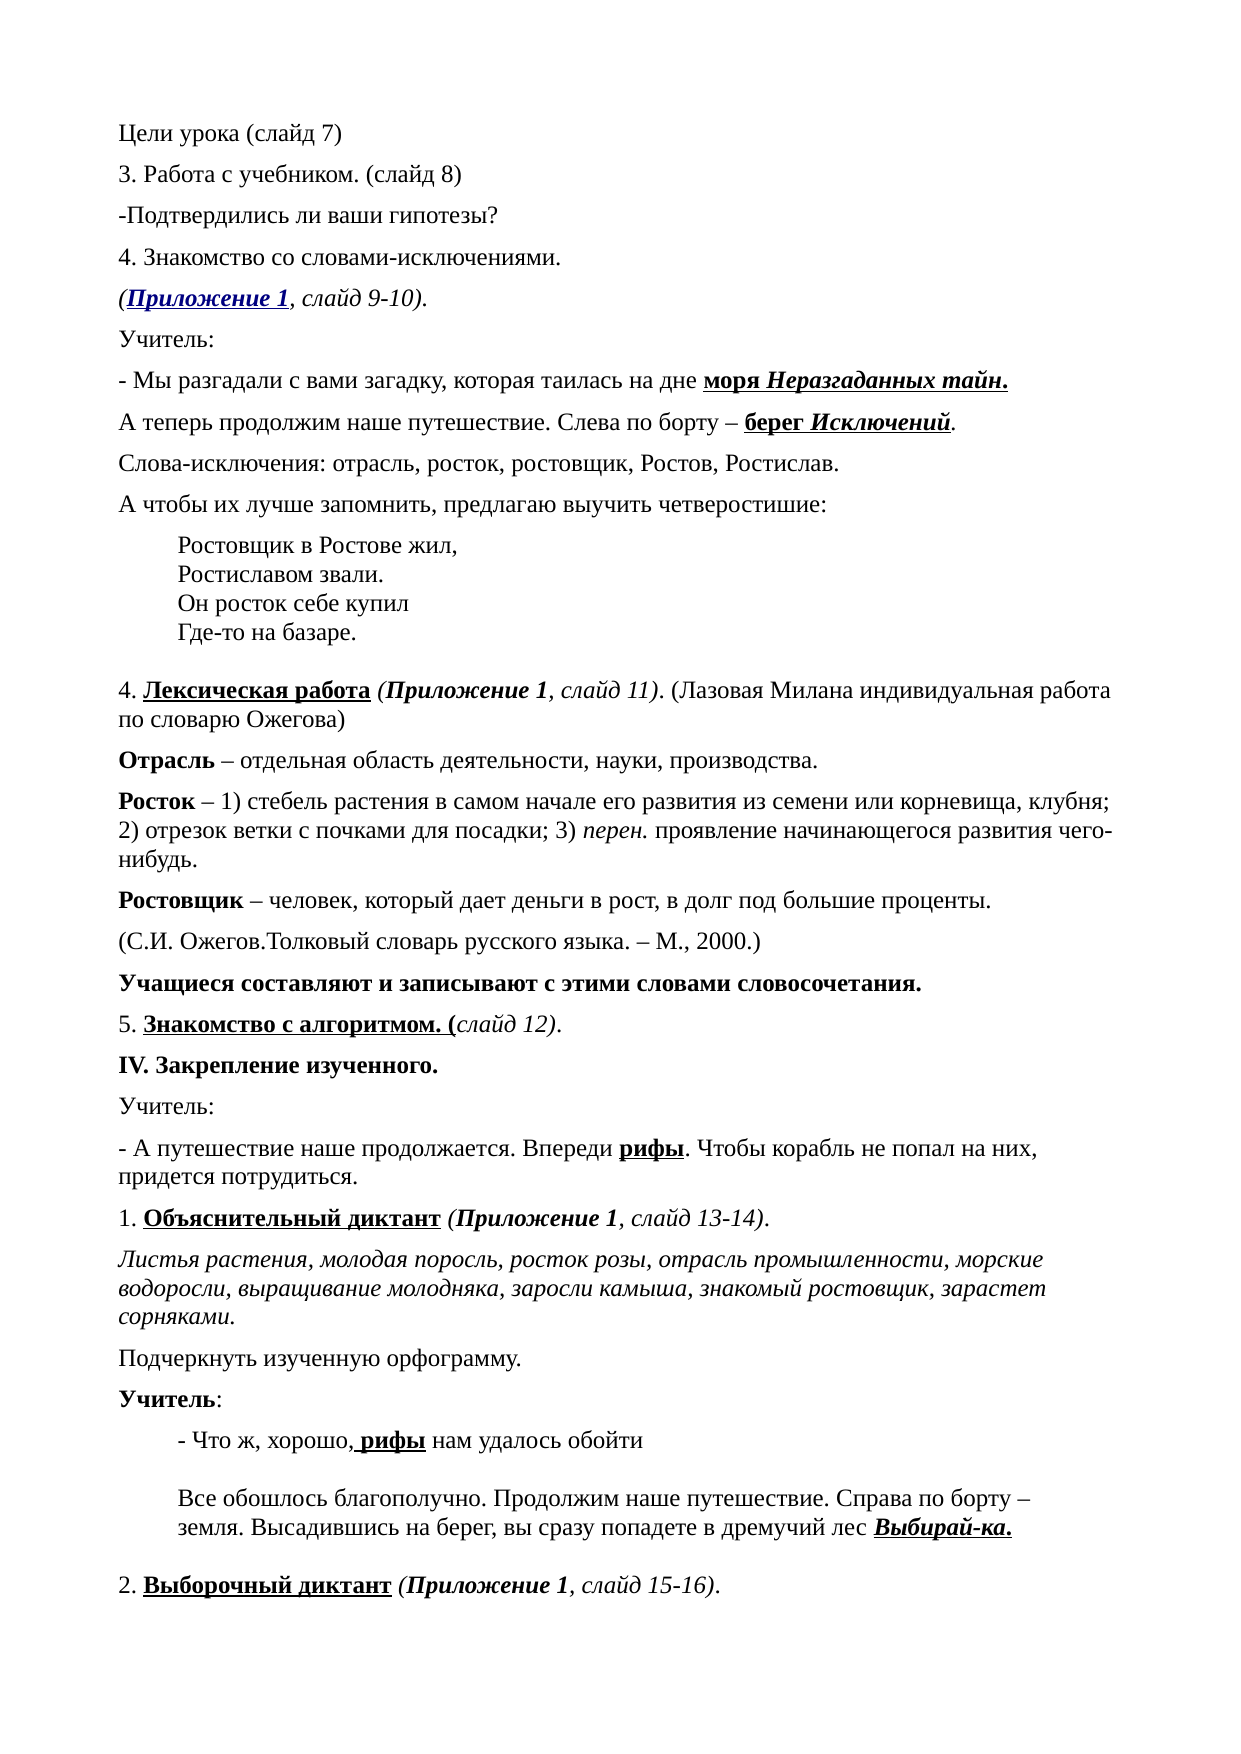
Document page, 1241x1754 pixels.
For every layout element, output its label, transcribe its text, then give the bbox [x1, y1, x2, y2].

text IV. Закрепление изученного. [118, 1050, 1122, 1079]
text 3. Работа с учебником. (слайд 8) [118, 159, 1122, 188]
text 2. Выборочный диктант (Приложение 1, слайд 15-16). [118, 1570, 1122, 1599]
text Учитель: [118, 1091, 1122, 1120]
text 4. Знакомство со словами-исключениями. [118, 242, 1122, 271]
text Все обошлось благополучно. Продолжим наше путешествие. Справа по борту – земля. Высадившись на берег, вы сразу попадете в дремучий лес Выбирай-ка. [177, 1483, 1063, 1541]
text Учитель: [118, 324, 1122, 353]
text 5. Знакомство с алгоритмом. (слайд 12). [118, 1009, 1122, 1038]
text - А путешествие наше продолжается. Впереди рифы. Чтобы корабль не попал на них, придется потрудиться. [118, 1133, 1122, 1190]
text А чтобы их лучше запомнить, предлагаю выучить четверостишие: [118, 489, 1122, 518]
text 1. Объяснительный диктант (Приложение 1, слайд 13-14). [118, 1203, 1122, 1231]
text (Приложение 1, слайд 9-10). [118, 283, 1122, 312]
text Отрасль – отдельная область деятельности, науки, производства. [118, 745, 1122, 774]
text Учащиеся составляют и записывают с этими словами словосочетания. [118, 968, 1122, 996]
text Ростовщик – человек, который дает деньги в рост, в долг под большие проценты. [118, 885, 1122, 914]
text (С.И. Ожегов.Толковый словарь русского языка. – М., 2000.) [118, 926, 1122, 955]
text Учитель: [118, 1384, 1122, 1413]
text Листья растения, молодая поросль, росток розы, отрасль промышленности, морские водоросли, выращивание молодняка, заросли камыша, знакомый ростовщик, зарастет сорняками. [118, 1244, 1122, 1330]
text А теперь продолжим наше путешествие. Слева по борту – берег Исключений. [118, 407, 1122, 436]
text Цели урока (слайд 7) [118, 118, 1122, 147]
text 4. Лексическая работа (Приложение 1, слайд 11). (Лазовая Милана индивидуальная работа по словарю Ожегова) [118, 675, 1122, 733]
text Ростовщик в Ростове жил, Ростиславом звали. Он росток себе купил Где-то на базаре. [177, 531, 1063, 646]
text Слова-исключения: отрасль, росток, ростовщик, Ростов, Ростислав. [118, 448, 1122, 477]
text Росток – 1) стебель растения в самом начале его развития из семени или корневища, клубня; 2) отрезок ветки с почками для посадки; 3) перен. проявление начинающегося развития чего-нибудь. [118, 786, 1122, 873]
text Подчеркнуть изученную орфограмму. [118, 1343, 1122, 1371]
text -Подтвердились ли ваши гипотезы? [118, 201, 1122, 229]
text - Мы разгадали с вами загадку, которая таилась на дне моря Неразгаданных тайн. [118, 366, 1122, 394]
text - Что ж, хорошо, рифы нам удалось обойти [177, 1425, 1063, 1454]
